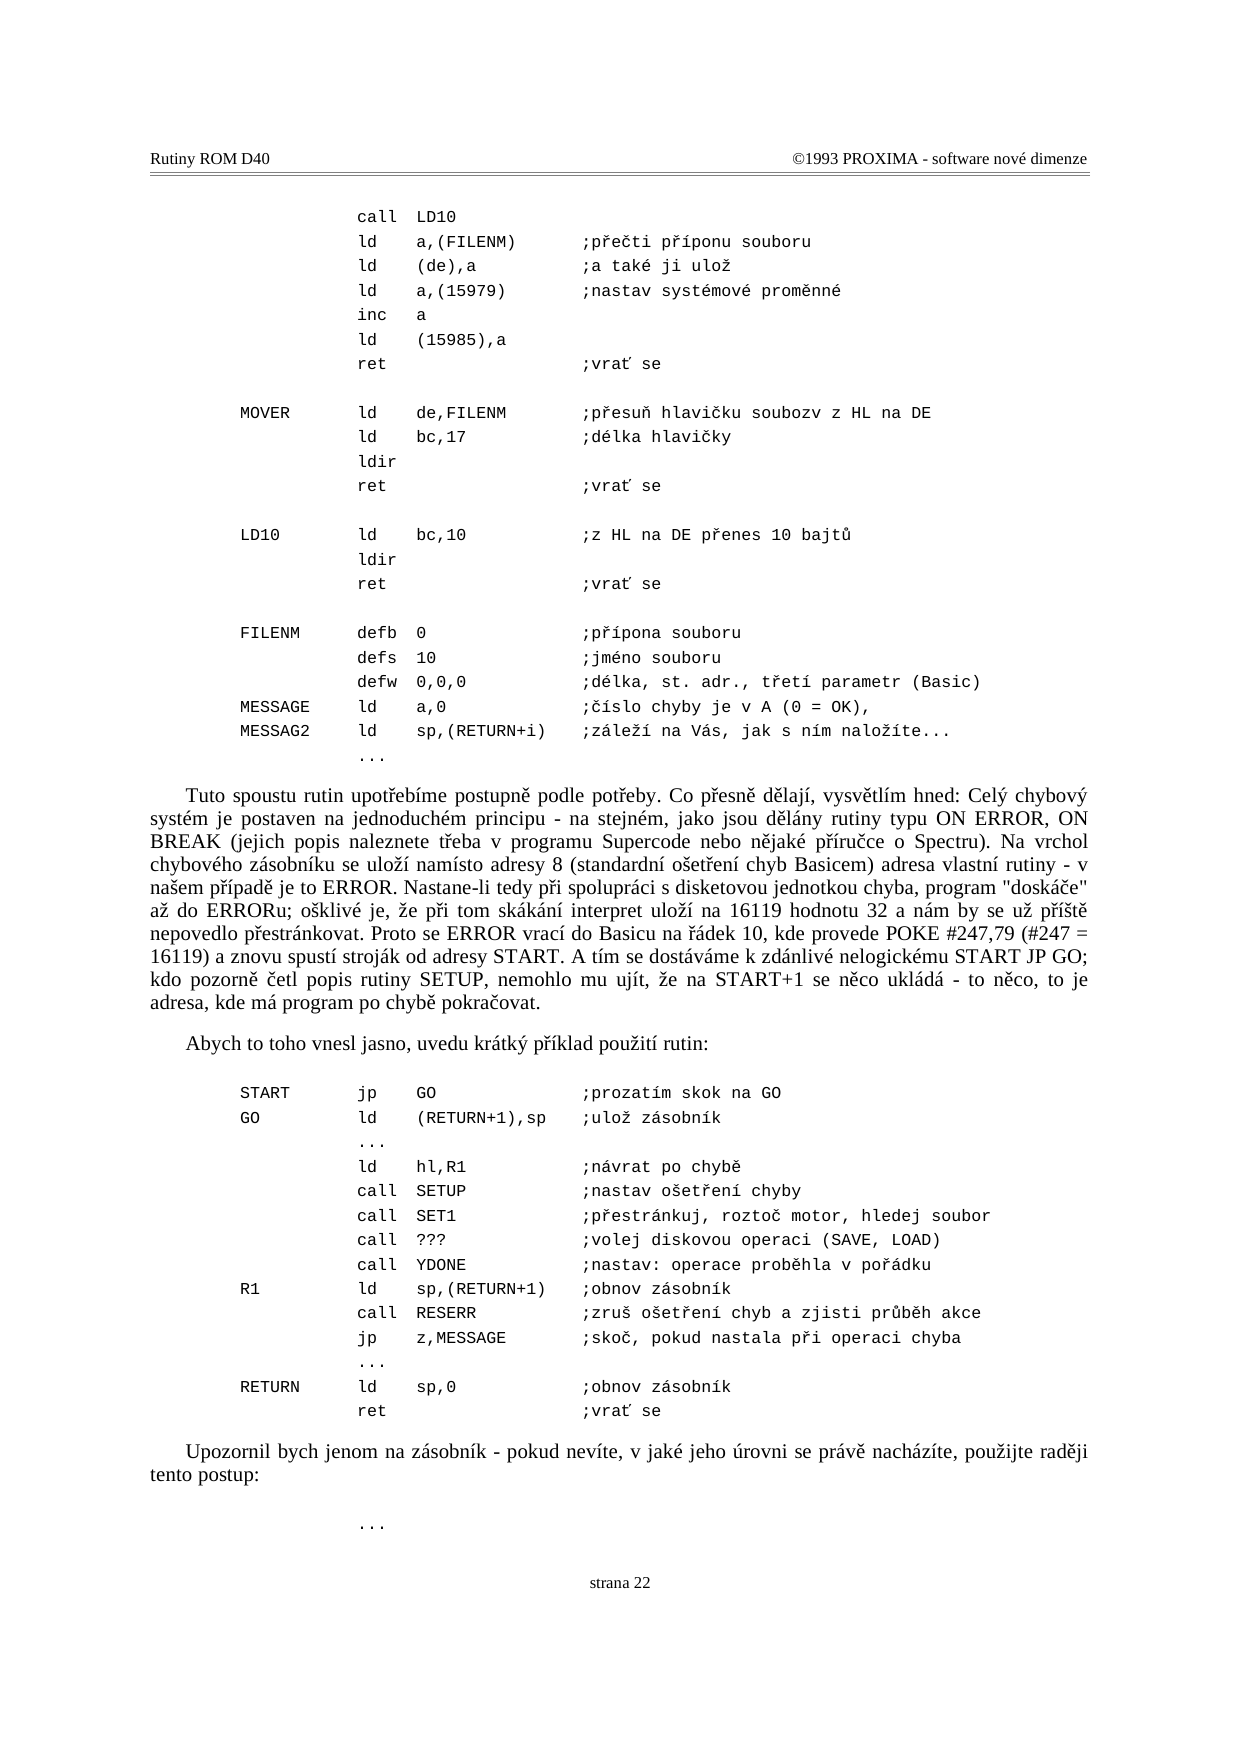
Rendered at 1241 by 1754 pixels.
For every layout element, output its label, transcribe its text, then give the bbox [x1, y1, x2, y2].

text GO ld (RETURN+1),sp ;ulož zásobník [150, 1109, 1090, 1128]
text MESSAG2 ld sp,(RETURN+i) ;záleží na Vás, jak s ním naložíte... [150, 723, 1090, 742]
text MOVER ld de,FILENM ;přesuň hlavičku soubozv z HL na DE [150, 405, 1090, 423]
text jp z,MESSAGE ;skoč, pokud nastala při operaci chyba [150, 1330, 1090, 1348]
text ld (de),a ;a také ji ulož [150, 258, 1090, 276]
text START jp GO ;prozatím skok na GO [150, 1085, 1090, 1104]
text defw 0,0,0 ;délka, st. adr., třetí parametr (Basic) [150, 674, 1090, 693]
text ret ;vrať se [150, 356, 1090, 374]
text call ??? ;volej diskovou operaci (SAVE, LOAD) [150, 1232, 1090, 1251]
text ret ;vrať se [150, 576, 1090, 595]
text ld bc,17 ;délka hlavičky [150, 429, 1090, 448]
text ... [150, 747, 1090, 766]
text RETURN ld sp,0 ;obnov zásobník [150, 1379, 1090, 1397]
text call RESERR ;zruš ošetření chyb a zjisti průběh akce [150, 1305, 1090, 1324]
text ret ;vrať se [150, 1403, 1090, 1422]
text ... [150, 1354, 1090, 1373]
text ... [150, 1134, 1090, 1153]
text defs 10 ;jméno souboru [150, 649, 1090, 668]
text ret ;vrať se [150, 478, 1090, 497]
text ldir [150, 552, 1090, 570]
text MESSAGE ld a,0 ;číslo chyby je v A (0 = OK), [150, 698, 1090, 717]
text LD10 ld bc,10 ;z HL na DE přenes 10 bajtů [150, 527, 1090, 546]
text Tuto spoustu rutin upotřebíme postupně podle potřeby. Co přesně dělají, vysvětlím hned: Celý chybový systém je postaven na jednoduchém principu - na stejném, jako jsou dělány rutiny typu ON ERROR, ON BREAK (jejich popis naleznete třeba v programu Supercode nebo nějaké příručce o Spectru). Na vrchol chybového zásobníku se uloží namísto adresy 8 (standardní ošetření chyb Basicem) adresa vlastní rutiny - v našem případě je to ERROR. Nastane-li tedy při spolupráci s disketovou jednotkou chyba, program "doskáče" až do ERRORu; ošklivé je, že při tom skákání interpret uloží na 16119 hodnotu 32 a nám by se už příště nepovedlo přestránkovat. Proto se ERROR vrací do Basicu na řádek 10, kde provede POKE #247,79 (#247 = 16119) a znovu spustí stroják od adresy START. A tím se dostáváme k zdánlivé nelogickému START JP GO; kdo pozorně četl popis rutiny SETUP, nemohlo mu ujít, že na START+1 se něco ukládá - to něco, to je adresa, kde má program po chybě pokračovat. [150, 784, 1090, 1014]
text inc a [150, 307, 1090, 325]
text ld a,(15979) ;nastav systémové proměnné [150, 282, 1090, 301]
text ... [150, 1516, 1090, 1534]
text call YDONE ;nastav: operace proběhla v pořádku [150, 1256, 1090, 1275]
text ld (15985),a [150, 331, 1090, 350]
text FILENM defb 0 ;přípona souboru [150, 625, 1090, 644]
text call SET1 ;přestránkuj, roztoč motor, hledej soubor [150, 1207, 1090, 1226]
text Abych to toho vnesl jasno, uvedu krátký příklad použití rutin: [150, 1032, 1090, 1055]
text Upozornil bych jenom na zásobník - pokud nevíte, v jaké jeho úrovni se právě nacházíte, použijte raději tento postup: [150, 1439, 1090, 1486]
text R1 ld sp,(RETURN+1) ;obnov zásobník [150, 1281, 1090, 1299]
text ld a,(FILENM) ;přečti příponu souboru [150, 233, 1090, 252]
text ld hl,R1 ;návrat po chybě [150, 1158, 1090, 1177]
text ldir [150, 454, 1090, 472]
text call SETUP ;nastav ošetření chyby [150, 1183, 1090, 1202]
text call LD10 [150, 209, 1090, 227]
